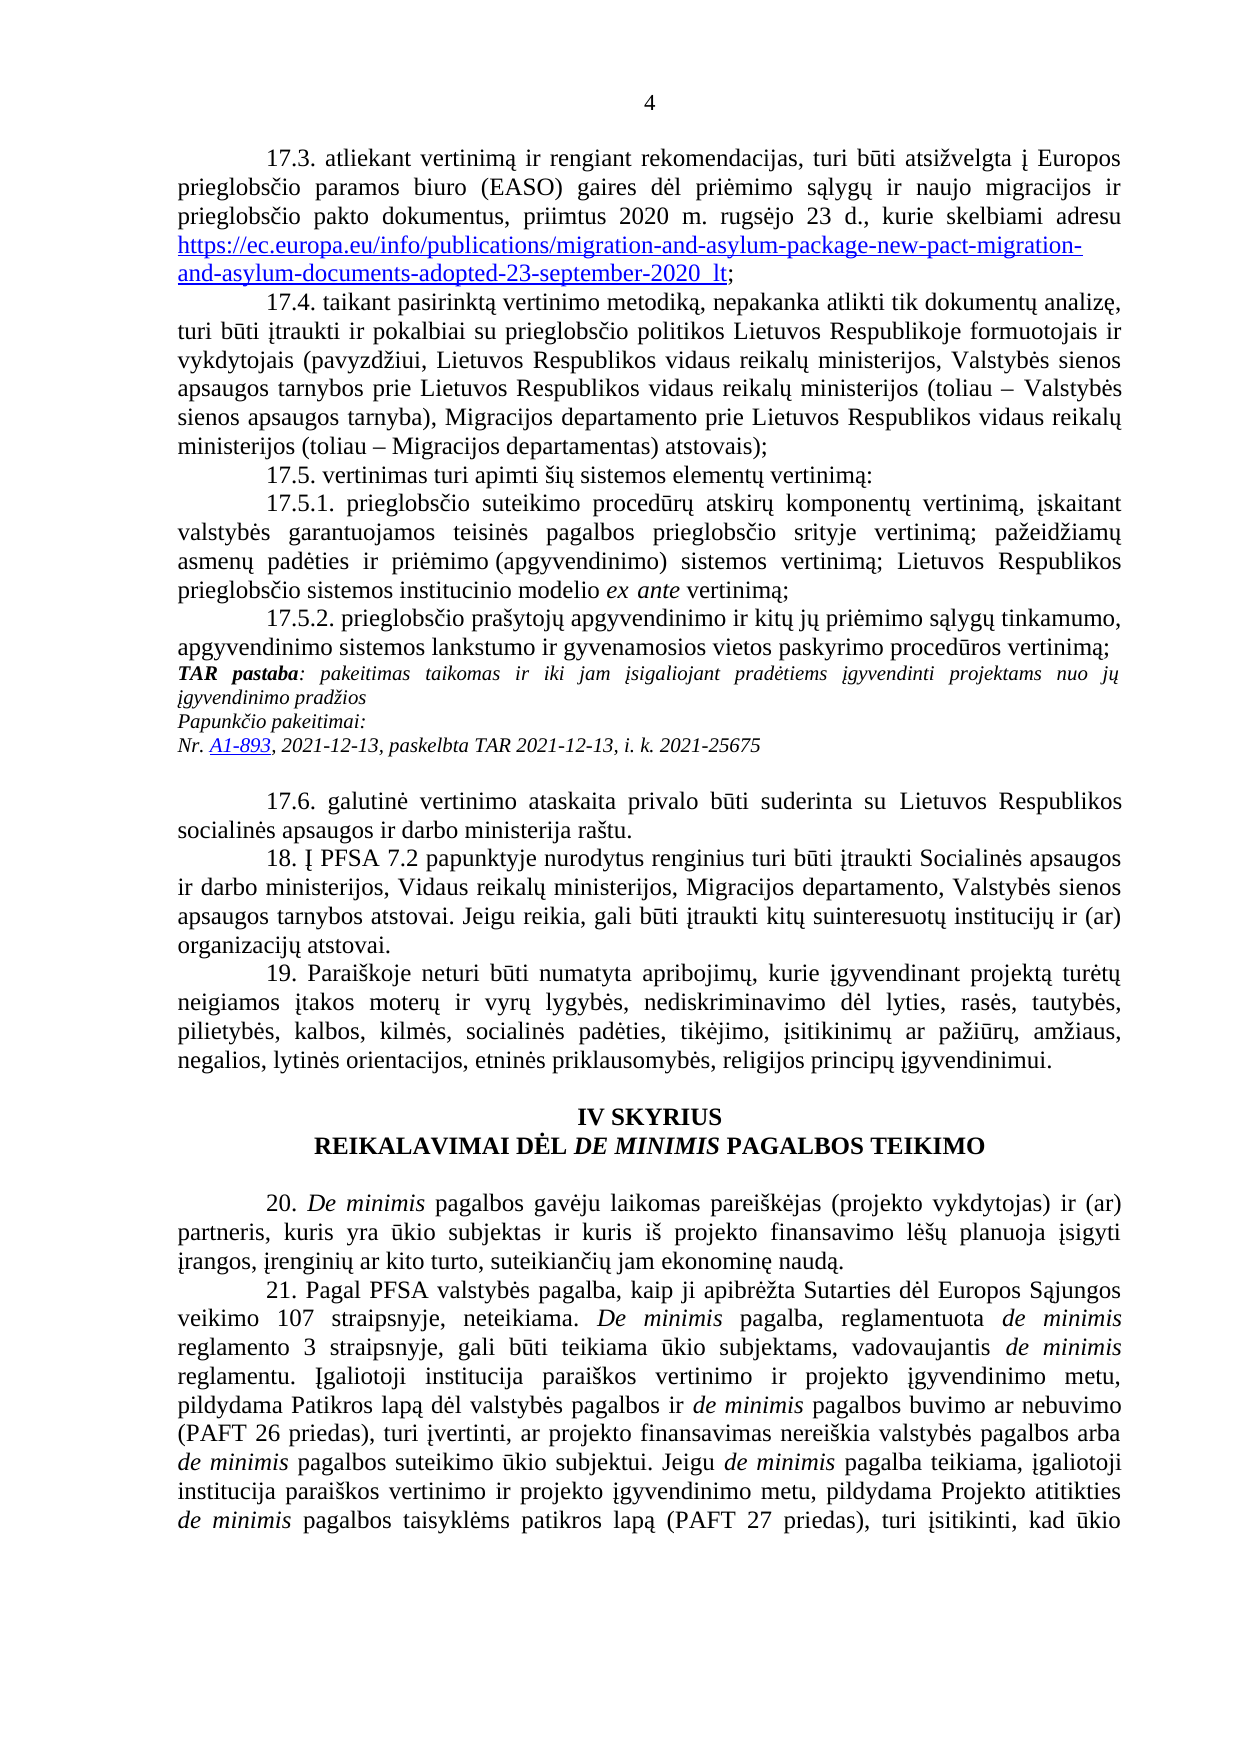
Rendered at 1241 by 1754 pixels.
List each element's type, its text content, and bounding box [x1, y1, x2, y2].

text Papunkčio pakeitimai: [177, 709, 1122, 733]
text 17.3. atliekant vertinimą ir rengiant rekomendacijas, turi būti atsižvelgta į Europos prieglobsčio paramos biuro (EASO) gaires dėl priėmimo sąlygų ir naujo migracijos ir prieglobsčio pakto dokumentus, priimtus 2020 m. rugsėjo 23 d., kurie skelbiami adresu https://ec.europa.eu/info/publications/migration-and-asylum-package-new-pact-migration-and-asylum-documents-adopted-23-september-2020_lt; [177, 143, 1122, 287]
text 18. Į PFSA 7.2 papunktyje nurodytus renginius turi būti įtraukti Socialinės apsaugos ir darbo ministerijos, Vidaus reikalų ministerijos, Migracijos departamento, Valstybės sienos apsaugos tarnybos atstovai. Jeigu reikia, gali būti įtraukti kitų suinteresuotų institucijų ir (ar) organizacijų atstovai. [177, 843, 1122, 958]
text 17.5.1. prieglobsčio suteikimo procedūrų atskirų komponentų vertinimą, įskaitant valstybės garantuojamos teisinės pagalbos prieglobsčio srityje vertinimą; pažeidžiamų asmenų padėties ir priėmimo (apgyvendinimo) sistemos vertinimą; Lietuvos Respublikos prieglobsčio sistemos institucinio modelio ex ante vertinimą; [177, 488, 1122, 603]
text 17.5.2. prieglobsčio prašytojų apgyvendinimo ir kitų jų priėmimo sąlygų tinkamumo, apgyvendinimo sistemos lankstumo ir gyvenamosios vietos paskyrimo procedūros vertinimą; [177, 603, 1122, 661]
text 17.6. galutinė vertinimo ataskaita privalo būti suderinta su Lietuvos Respublikos socialinės apsaugos ir darbo ministerija raštu. [177, 786, 1122, 843]
text REIKALAVIMAI DĖL DE MINIMIS PAGALBOS TEIKIMO [177, 1131, 1122, 1160]
text IV SKYRIUS [177, 1102, 1122, 1131]
text 17.5. vertinimas turi apimti šių sistemos elementų vertinimą: [177, 460, 1122, 488]
text 17.4. taikant pasirinktą vertinimo metodiką, nepakanka atlikti tik dokumentų analizę, turi būti įtraukti ir pokalbiai su prieglobsčio politikos Lietuvos Respublikoje formuotojais ir vykdytojais (pavyzdžiui, Lietuvos Respublikos vidaus reikalų ministerijos, Valstybės sienos apsaugos tarnybos prie Lietuvos Respublikos vidaus reikalų ministerijos (toliau – Valstybės sienos apsaugos tarnyba), Migracijos departamento prie Lietuvos Respublikos vidaus reikalų ministerijos (toliau – Migracijos departamentas) atstovais); [177, 287, 1122, 460]
text 20. De minimis pagalbos gavėju laikomas pareiškėjas (projekto vykdytojas) ir (ar) partneris, kuris yra ūkio subjektas ir kuris iš projekto finansavimo lėšų planuoja įsigyti įrangos, įrenginių ar kito turto, suteikiančių jam ekonominę naudą. [177, 1188, 1122, 1275]
text 19. Paraiškoje neturi būti numatyta apribojimų, kurie įgyvendinant projektą turėtų neigiamos įtakos moterų ir vyrų lygybės, nediskriminavimo dėl lyties, rasės, tautybės, pilietybės, kalbos, kilmės, socialinės padėties, tikėjimo, įsitikinimų ar pažiūrų, amžiaus, negalios, lytinės orientacijos, etninės priklausomybės, religijos principų įgyvendinimui. [177, 958, 1122, 1073]
text TAR pastaba: pakeitimas taikomas ir iki jam įsigaliojant pradėtiems įgyvendinti projektams nuo jų įgyvendinimo pradžios [177, 661, 1122, 709]
text 21. Pagal PFSA valstybės pagalba, kaip ji apibrėžta Sutarties dėl Europos Sąjungos veikimo 107 straipsnyje, neteikiama. De minimis pagalba, reglamentuota de minimis reglamento 3 straipsnyje, gali būti teikiama ūkio subjektams, vadovaujantis de minimis reglamentu. Įgaliotoji institucija paraiškos vertinimo ir projekto įgyvendinimo metu, pildydama Patikros lapą dėl valstybės pagalbos ir de minimis pagalbos buvimo ar nebuvimo (PAFT 26 priedas), turi įvertinti, ar projekto finansavimas nereiškia valstybės pagalbos arba de minimis pagalbos suteikimo ūkio subjektui. Jeigu de minimis pagalba teikiama, įgaliotoji institucija paraiškos vertinimo ir projekto įgyvendinimo metu, pildydama Projekto atitikties de minimis pagalbos taisyklėms patikros lapą (PAFT 27 priedas), turi įsitikinti, kad ūkio [177, 1275, 1122, 1533]
text Nr. A1-893, 2021-12-13, paskelbta TAR 2021-12-13, i. k. 2021-25675 [177, 733, 1122, 757]
